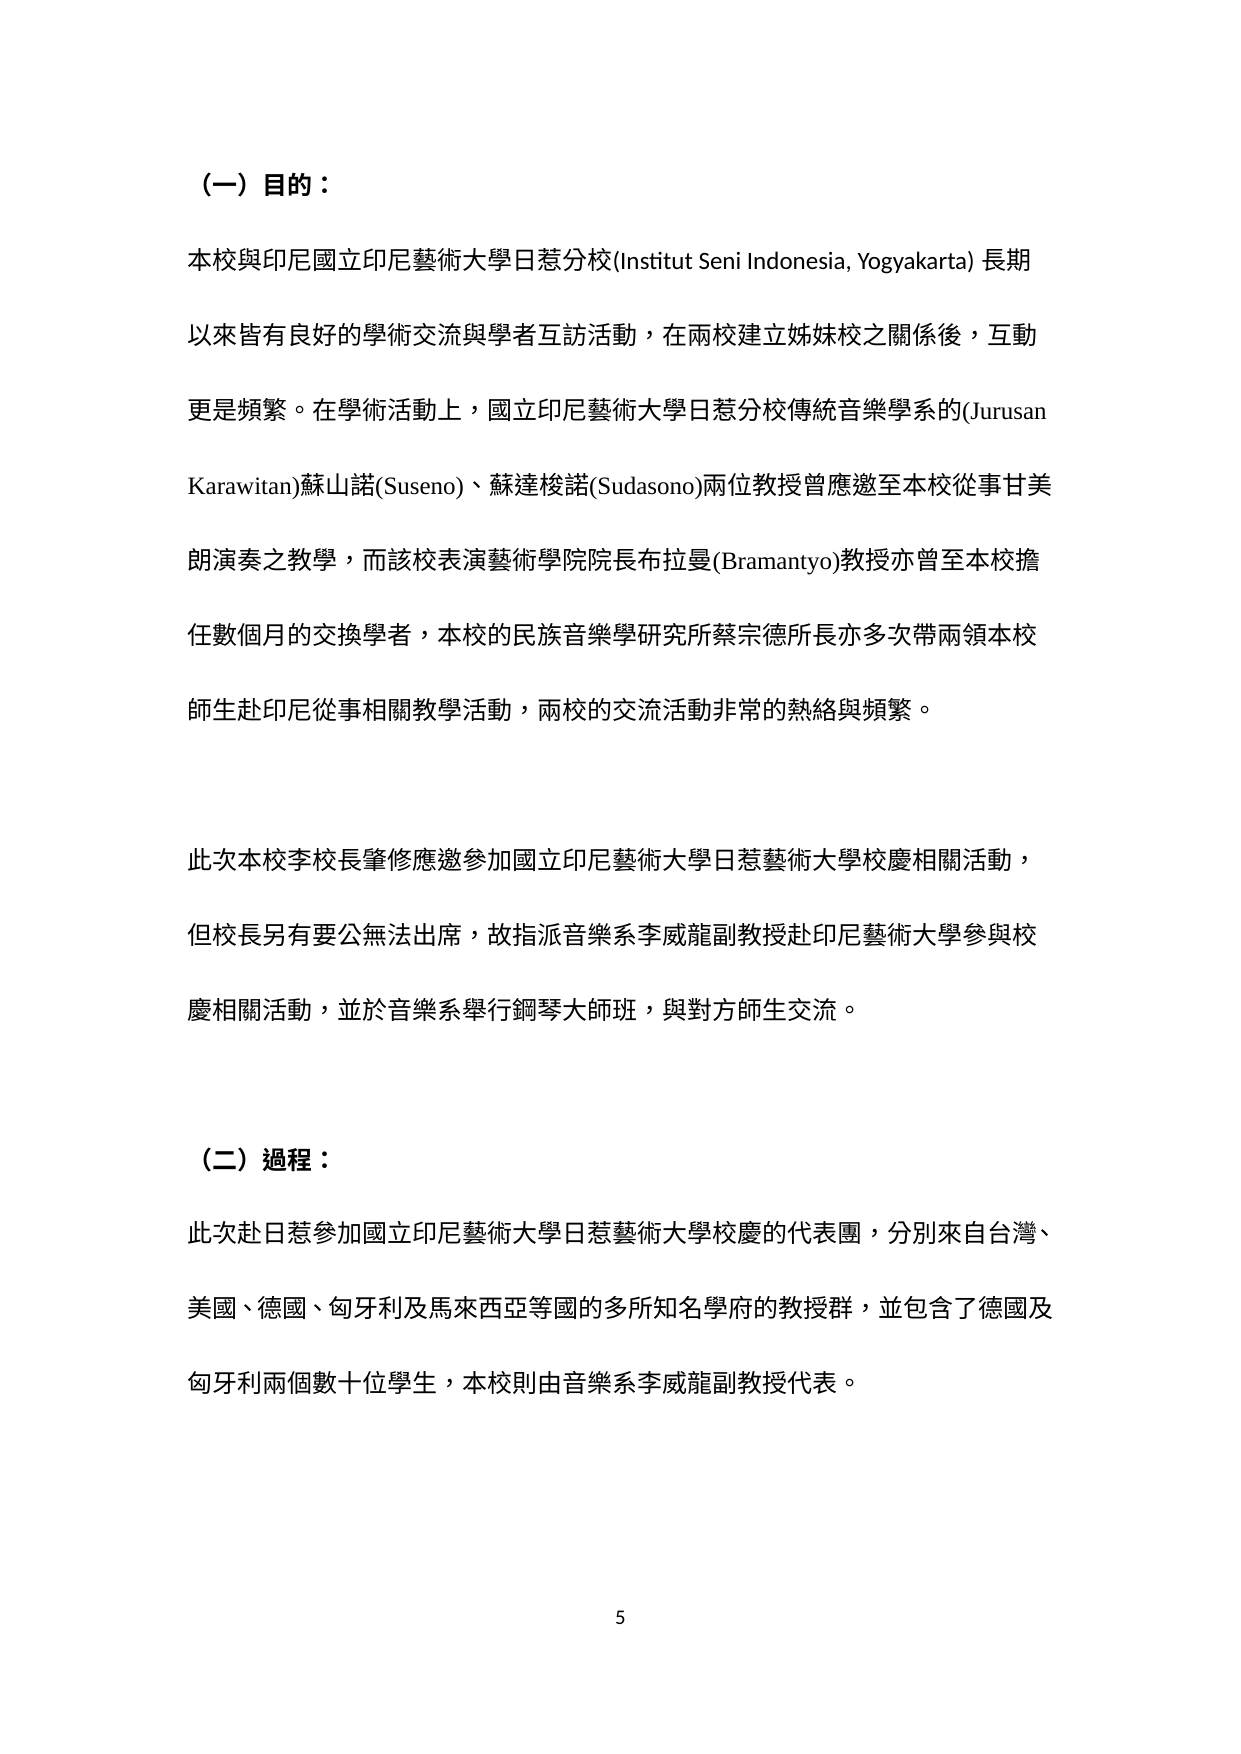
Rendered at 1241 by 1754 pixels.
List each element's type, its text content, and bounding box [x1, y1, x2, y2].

text 此次赴日惹參加國立印尼藝術大學日惹藝術大學校慶的代表團，分別來自台灣、美國、德國、匈牙利及馬來西亞等國的多所知名學府的教授群，並包含了德國及匈牙利兩個數十位學生，本校則由音樂系李威龍副教授代表。 [187, 1213, 1053, 1476]
text （一）目的： 本校與印尼國立印尼藝術大學日惹分校(Institut Seni Indonesia, Yogyakarta) 長期以來皆有良好的學術交流與學者互訪活動，在兩校建立姊妹校之關係後，互動更是頻繁。在學術活動上，國立印尼藝術大學日惹分校傳統音樂學系的(Jurusan Karawitan)蘇山諾(Suseno)、蘇達梭諾(Sudasono)兩位教授曾應邀至本校從事甘美朗演奏之教學，而該校表演藝術學院院長布拉曼(Bramantyo)教授亦曾至本校擔任數個月的交換學者，本校的民族音樂學研究所蔡宗德所長亦多次帶兩領本校師生赴印尼從事相關教學活動，兩校的交流活動非常的熱絡與頻繁。 此次本校李校長肇修應邀參加國立印尼藝術大學日惹藝術大學校慶相關活動，但校長另有要公無法出席，故指派音樂系李威龍副教授赴印尼藝術大學參與校慶相關活動，並於音樂系舉行鋼琴大師班，與對方師生交流。 （二）過程： [187, 164, 1053, 1177]
